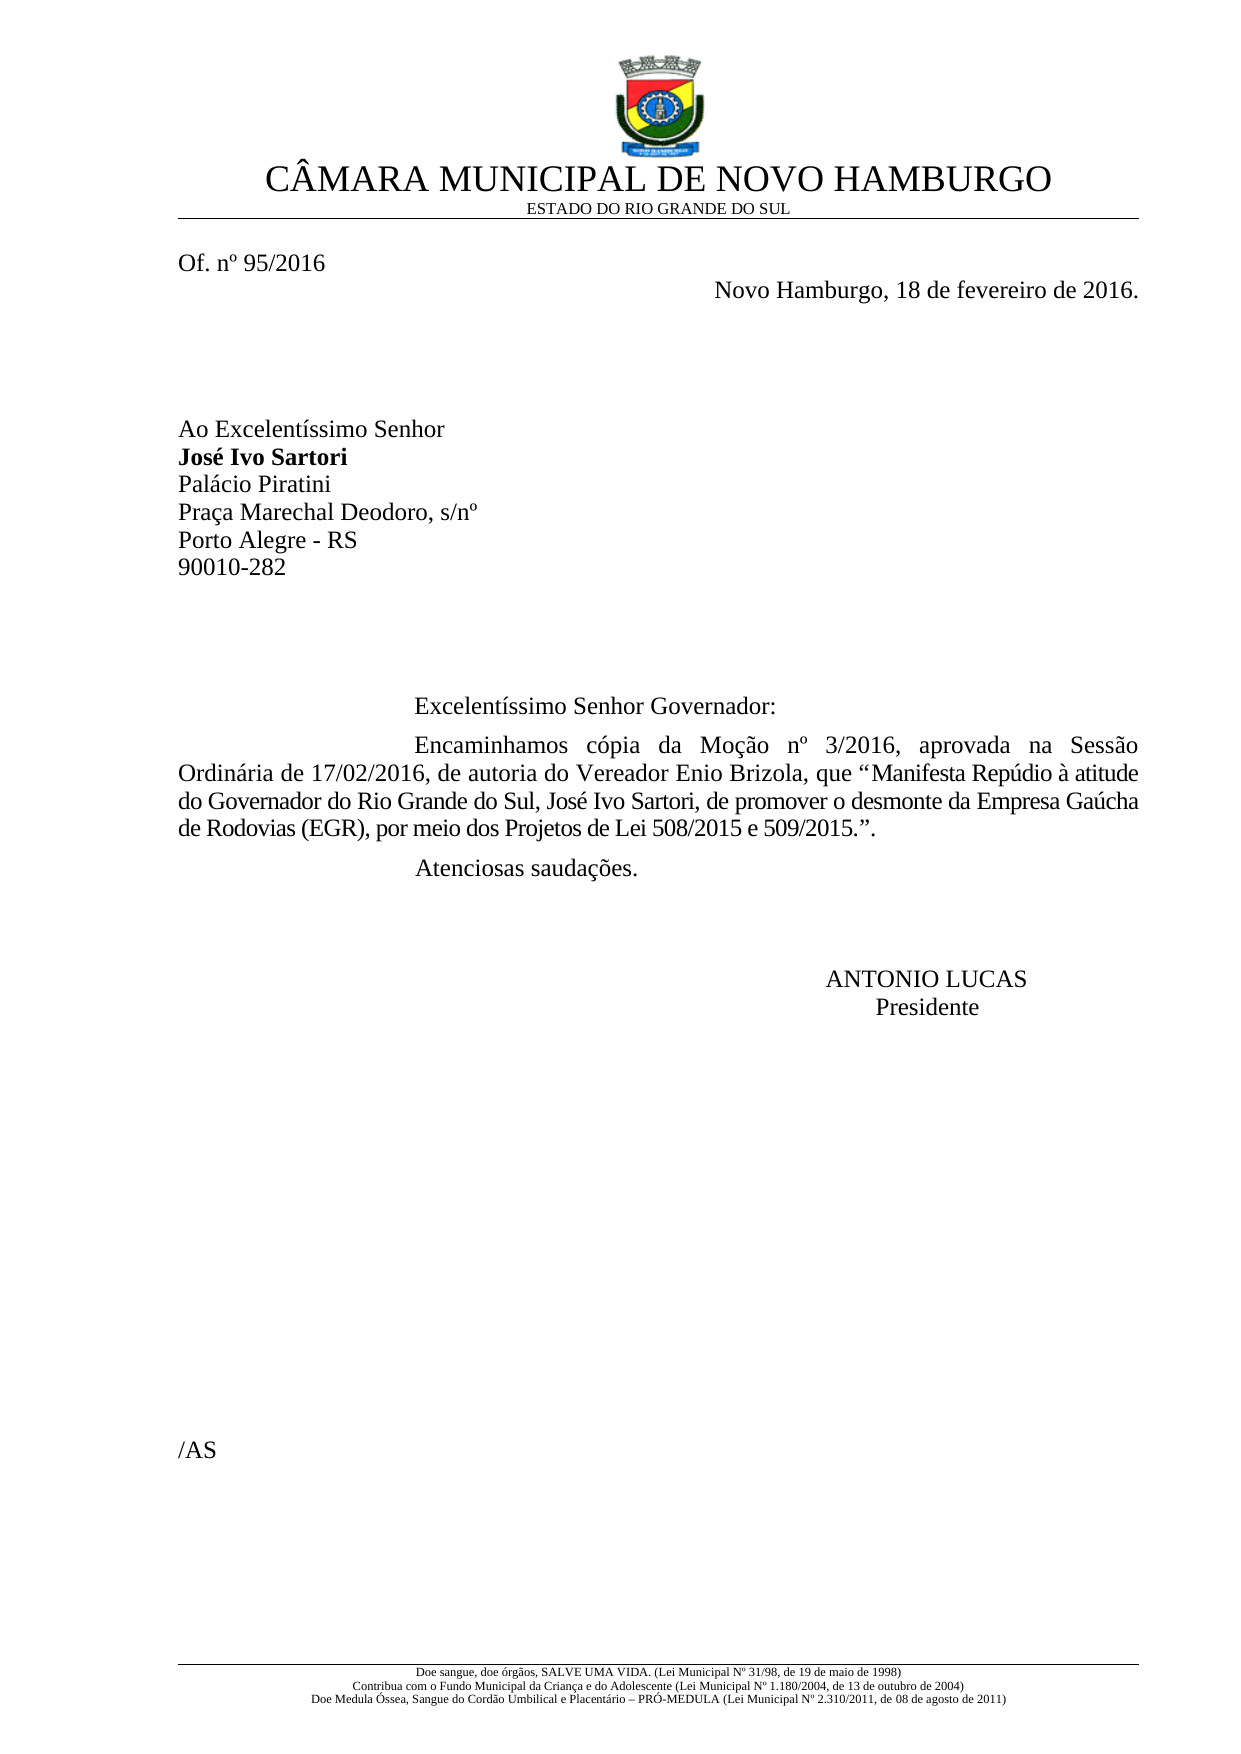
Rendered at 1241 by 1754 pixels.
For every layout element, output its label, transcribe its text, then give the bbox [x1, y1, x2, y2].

text /AS [178, 1436, 1139, 1464]
text Novo Hamburgo, 18 de fevereiro de 2016. [178, 276, 1139, 304]
text Porto Alegre - RS [178, 526, 1139, 553]
text Ao Excelentíssimo Senhor [178, 415, 1139, 443]
text Praça Marechal Deodoro, s/nº [178, 498, 1139, 526]
text Atenciosas saudações. [415, 854, 1139, 882]
text 90010-282 [178, 553, 1139, 581]
text ANTONIO LUCAS [825, 965, 1139, 993]
text Presidente [825, 993, 1139, 1020]
text Excelentíssimo Senhor Governador: [178, 692, 1139, 720]
text Of. nº 95/2016 [178, 249, 1139, 276]
text Encaminhamos cópia da Moção nº 3/2016, aprovada na Sessão Ordinária de 17/02/2016, de autoria do Vereador Enio Brizola, que “Manifesta Repúdio à atitude do Governador do Rio Grande do Sul, José Ivo Sartori, de promover o desmonte da Empresa Gaúcha de Rodovias (EGR), por meio dos Projetos de Lei 508/2015 e 509/2015.”. [178, 731, 1139, 842]
text Palácio Piratini [178, 470, 1139, 498]
text José Ivo Sartori [178, 443, 1139, 470]
picture [608, 47, 709, 163]
